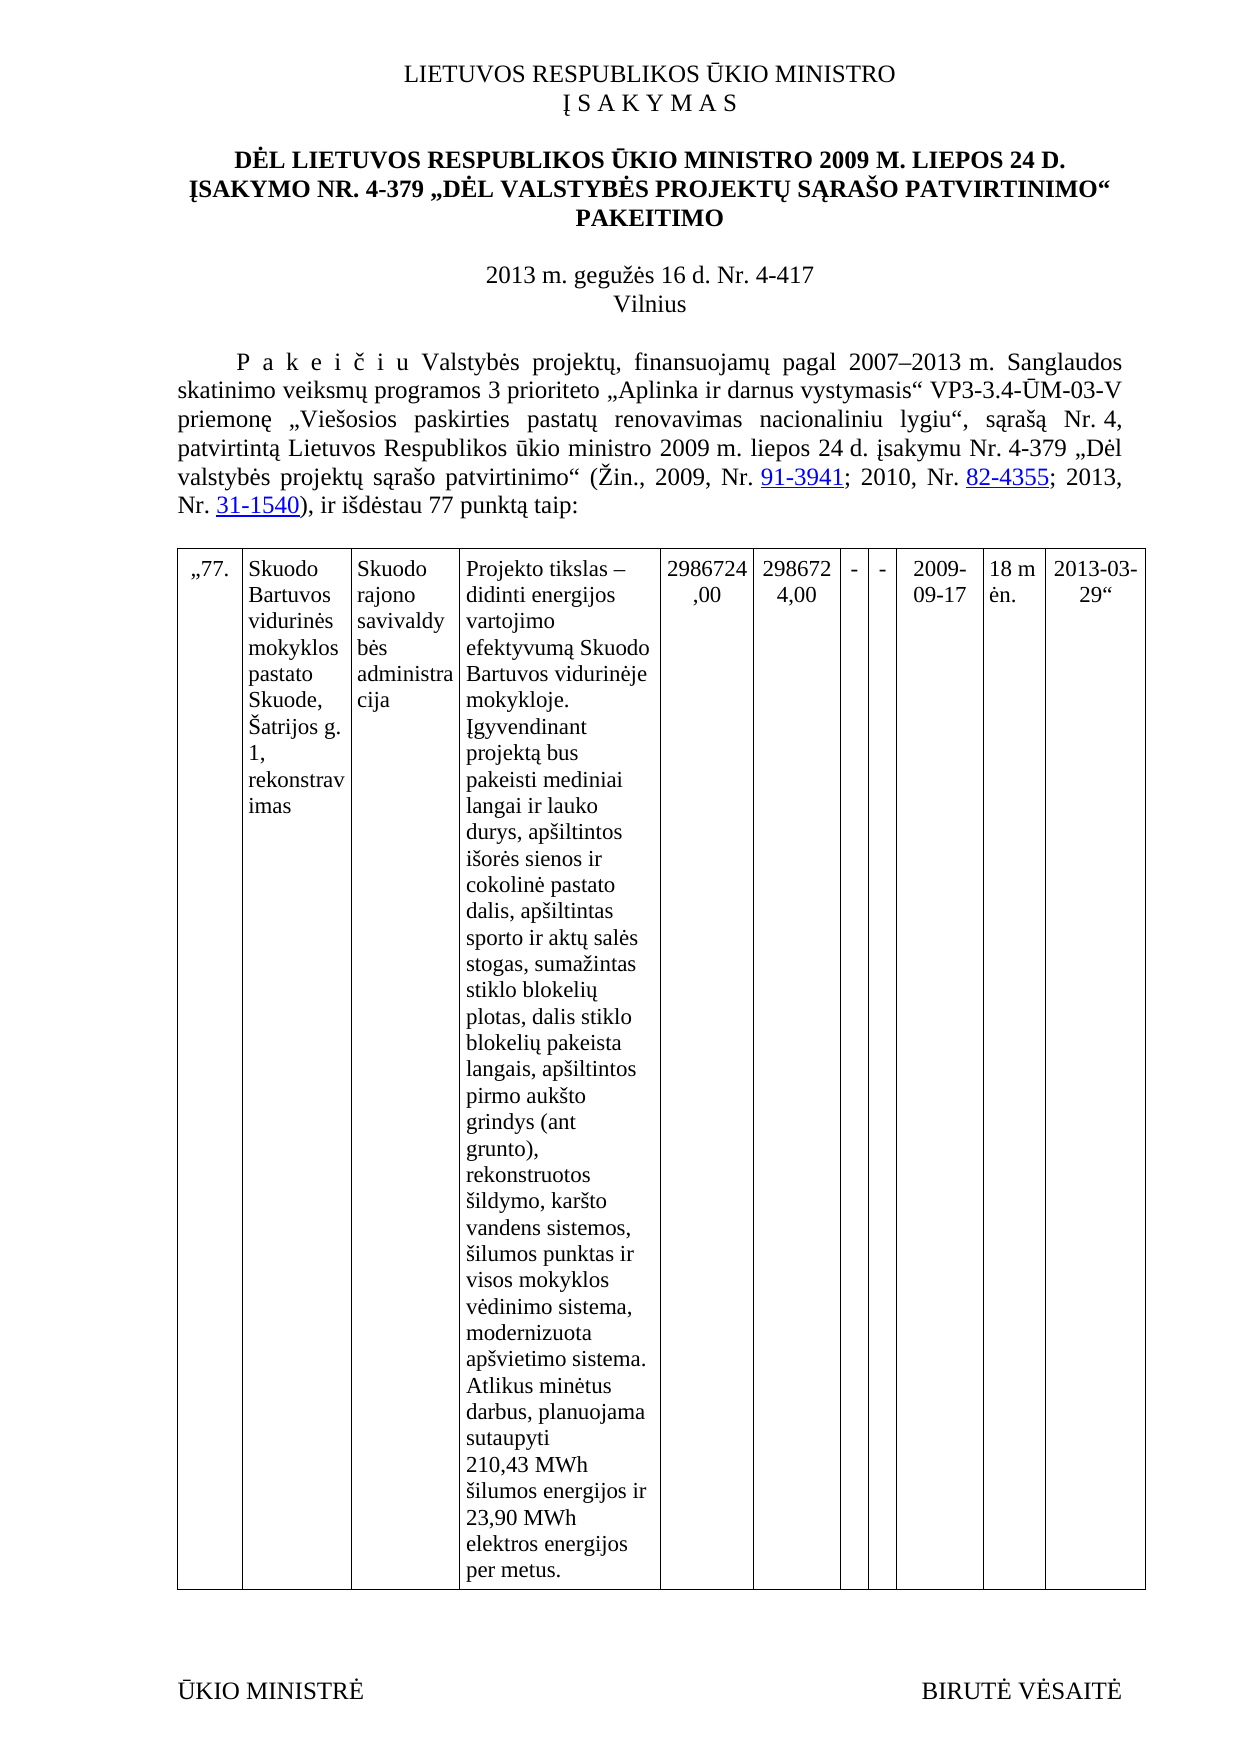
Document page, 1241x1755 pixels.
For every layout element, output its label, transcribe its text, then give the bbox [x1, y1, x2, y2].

text į s a k y m a s [177, 88, 1122, 117]
text Vilnius [177, 289, 1122, 318]
table_header 2013-03-29“ [1046, 549, 1145, 1588]
table_header 2986724,00 [754, 549, 840, 1588]
table_header 18 mėn. [984, 549, 1045, 1588]
text 2013 m. gegužės 16 d. Nr. 4-417 [177, 260, 1122, 289]
table_header „77. [178, 549, 242, 1588]
table_header Skuodo Bartuvos vidurinės mokyklos pastato Skuode, Šatrijos g. 1, rekonstravimas [243, 549, 351, 1588]
table_header 2009-09-17 [897, 549, 983, 1588]
table_header Skuodo rajono savivaldybės administracija [352, 549, 459, 1588]
table_header Projekto tikslas – didinti energijos vartojimo efektyvumą Skuodo Bartuvos vidurinėje mokykloje. Įgyvendinant projektą bus pakeisti mediniai langai ir lauko durys, apšiltintos išorės sienos ir cokolinė pastato dalis, apšiltintas sporto ir aktų salės stogas, sumažintas stiklo blokelių plotas, dalis stiklo blokelių pakeista langais, apšiltintos pirmo aukšto grindys (ant grunto), rekonstruotos šildymo, karšto vandens sistemos, šilumos punktas ir visos mokyklos vėdinimo sistema, modernizuota apšvietimo sistema. Atlikus minėtus darbus, planuojama sutaupyti 210,43 MWh šilumos energijos ir 23,90 MWh elektros energijos per metus. [460, 549, 660, 1588]
table_header - [869, 549, 896, 1588]
table_header - [841, 549, 868, 1588]
text DĖL LIETUVOS RESPUBLIKOS ŪKIO MINISTRO 2009 M. liepos 24 D. ĮSAKYMO Nr. 4-379 „DĖL VALSTYBĖS PROJEKTŲ SĄRAŠO PATVIRTINIMO“ PAKEITIMO [177, 145, 1122, 232]
text Ūkio ministrė Birutė Vėsaitė [177, 1676, 1122, 1704]
text LIETUVOS RESPUBLIKOS ŪKIO MINISTRO [177, 59, 1122, 88]
table_header 2986724,00 [661, 549, 753, 1588]
text P a k e i č i u Valstybės projektų, finansuojamų pagal 2007–2013 m. Sanglaudos skatinimo veiksmų programos 3 prioriteto „Aplinka ir darnus vystymasis“ VP3-3.4-ŪM-03-V priemonę „Viešosios paskirties pastatų renovavimas nacionaliniu lygiu“, sąrašą Nr. 4, patvirtintą Lietuvos Respublikos ūkio ministro 2009 m. liepos 24 d. įsakymu Nr. 4-379 „Dėl valstybės projektų sąrašo patvirtinimo“ (Žin., 2009, Nr. 91-3941; 2010, Nr. 82-4355; 2013, Nr. 31-1540), ir išdėstau 77 punktą taip: [177, 347, 1122, 519]
